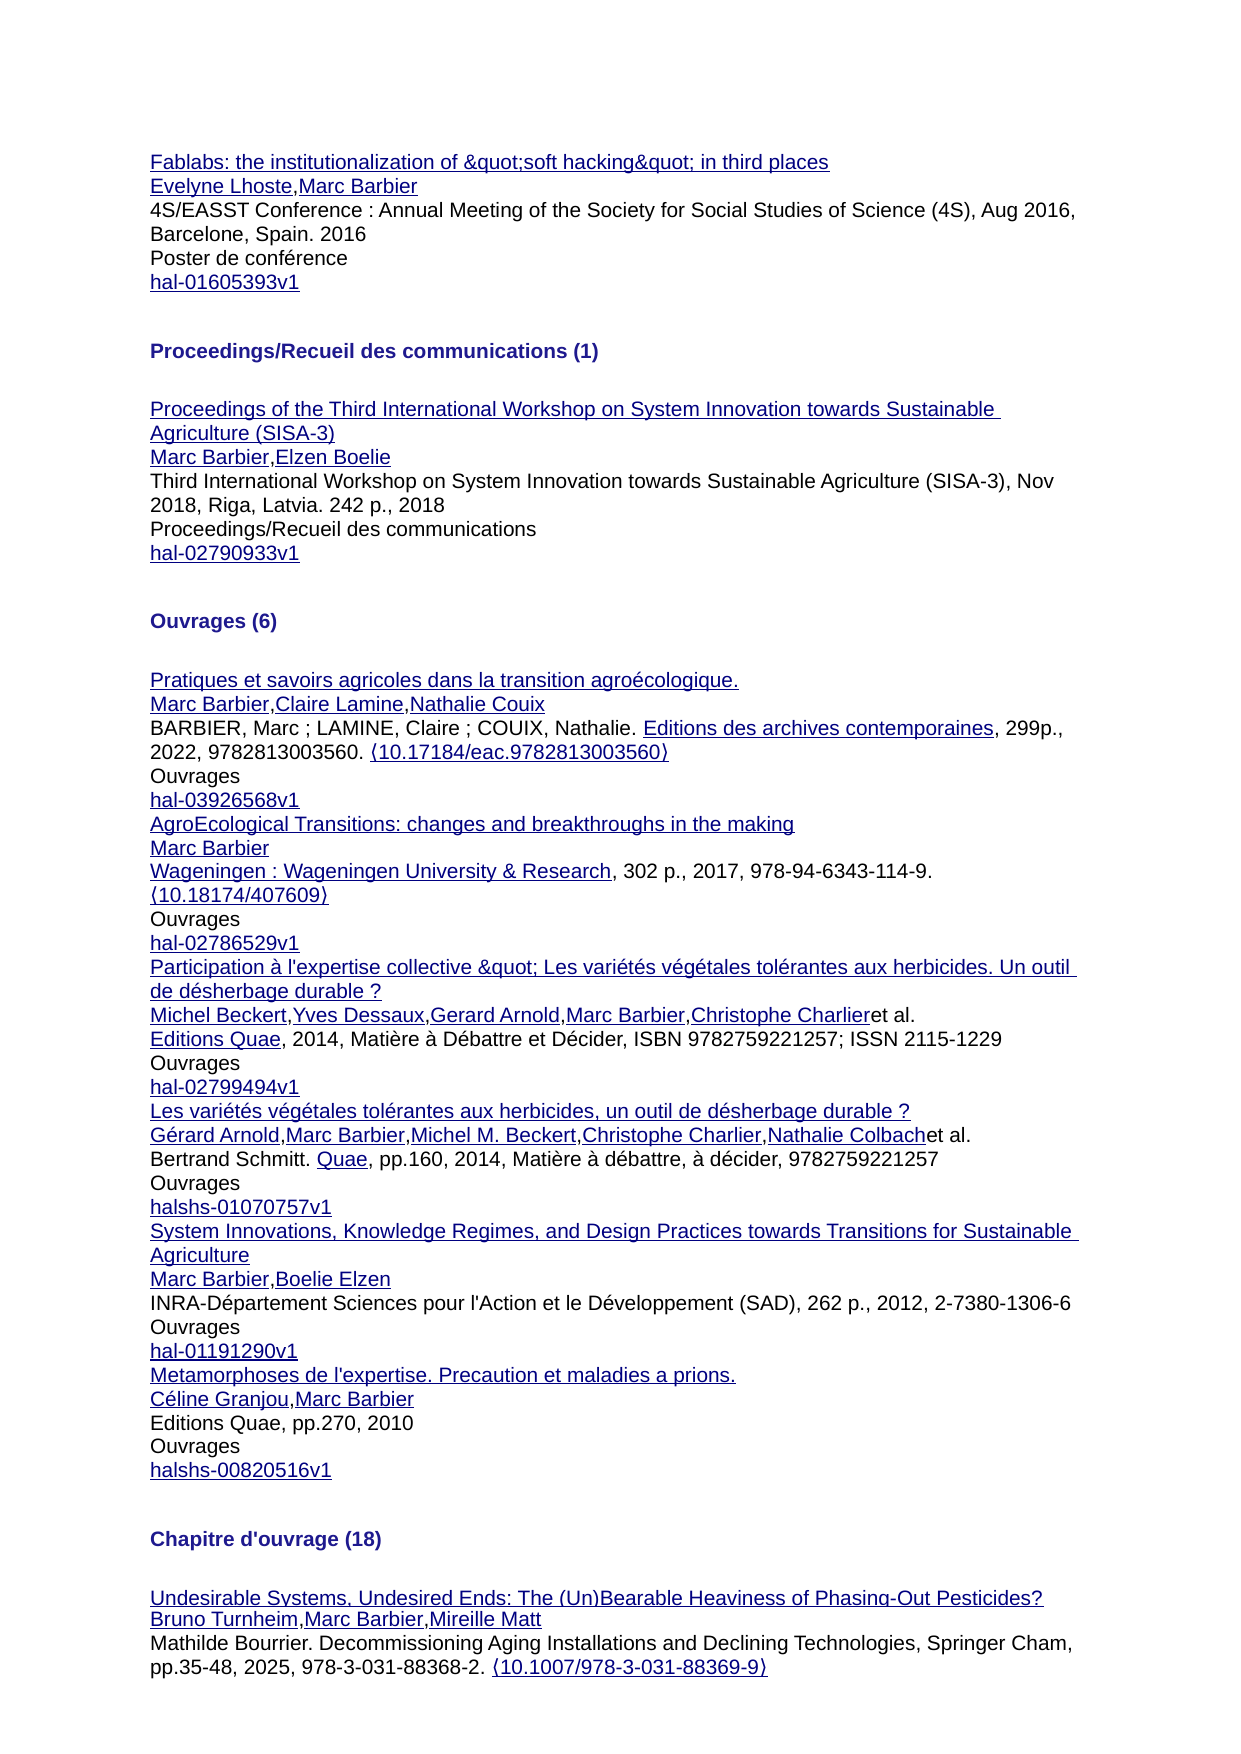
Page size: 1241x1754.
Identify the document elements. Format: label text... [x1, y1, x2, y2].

table_cell Participation à l'expertise collective &quot; Les variétés végétales tolérantes aux herbicides. Un outil de désherbage durable ? Michel Beckert,Yves Dessaux,Gerard Arnold,Marc Barbier,Christophe Charlieret al. Editions Quae, 2014, Matière à Débattre et Décider, ISBN 9782759221257; ISSN 2115-1229 Ouvrages hal-02799494v1 [150, 955, 1090, 1099]
table_cell Metamorphoses de l'expertise. Precaution et maladies a prions. Céline Granjou,Marc Barbier Editions Quae, pp.270, 2010 Ouvrages halshs-00820516v1 [150, 1363, 1090, 1482]
table_cell Fablabs: the institutionalization of &quot;soft hacking&quot; in third places Evelyne Lhoste,Marc Barbier 4S/EASST Conference : Annual Meeting of the Society for Social Studies of Science (4S), Aug 2016, Barcelone, Spain. 2016 Poster de conférence hal-01605393v1 [150, 150, 1090, 294]
table_cell AgroEcological Transitions: changes and breakthroughs in the making Marc Barbier Wageningen : Wageningen University & Research, 302 p., 2017, 978-94-6343-114-9. ⟨10.18174/407609⟩ Ouvrages hal-02786529v1 [150, 811, 1090, 955]
table_header Undesirable Systems, Undesired Ends: The (Un)Bearable Heaviness of Phasing-Out Pesticides? Bruno Turnheim,Marc Barbier,Mireille Matt Mathilde Bourrier. Decommissioning Aging Installations and Declining Technologies, Springer Cham, pp.35-48, 2025, 978-3-031-88368-2. ⟨10.1007/978-3-031-88369-9⟩ [150, 1585, 1090, 1679]
subtitle Ouvrages (6) [150, 609, 1090, 633]
table_cell System Innovations, Knowledge Regimes, and Design Practices towards Transitions for Sustainable Agriculture Marc Barbier,Boelie Elzen INRA-Département Sciences pour l'Action et le Développement (SAD), 262 p., 2012, 2-7380-1306-6 Ouvrages hal-01191290v1 [150, 1219, 1090, 1362]
table_header Pratiques et savoirs agricoles dans la transition agroécologique. Marc Barbier,Claire Lamine,Nathalie Couix BARBIER, Marc ; LAMINE, Claire ; COUIX, Nathalie. Editions des archives contemporaines, 299p., 2022, 9782813003560. ⟨10.17184/eac.9782813003560⟩ Ouvrages hal-03926568v1 [150, 668, 1090, 811]
subtitle Chapitre d'ouvrage (18) [150, 1527, 1090, 1551]
table_header Proceedings of the Third International Workshop on System Innovation towards Sustainable Agriculture (SISA-3) Marc Barbier,Elzen Boelie Third International Workshop on System Innovation towards Sustainable Agriculture (SISA-3), Nov 2018, Riga, Latvia. 242 p., 2018 Proceedings/Recueil des communications hal-02790933v1 [150, 397, 1090, 564]
table_cell Les variétés végétales tolérantes aux herbicides, un outil de désherbage durable ? Gérard Arnold,Marc Barbier,Michel M. Beckert,Christophe Charlier,Nathalie Colbachet al. Bertrand Schmitt. Quae, pp.160, 2014, Matière à débattre, à décider, 9782759221257 Ouvrages halshs-01070757v1 [150, 1099, 1090, 1219]
subtitle Proceedings/Recueil des communications (1) [150, 338, 1090, 362]
